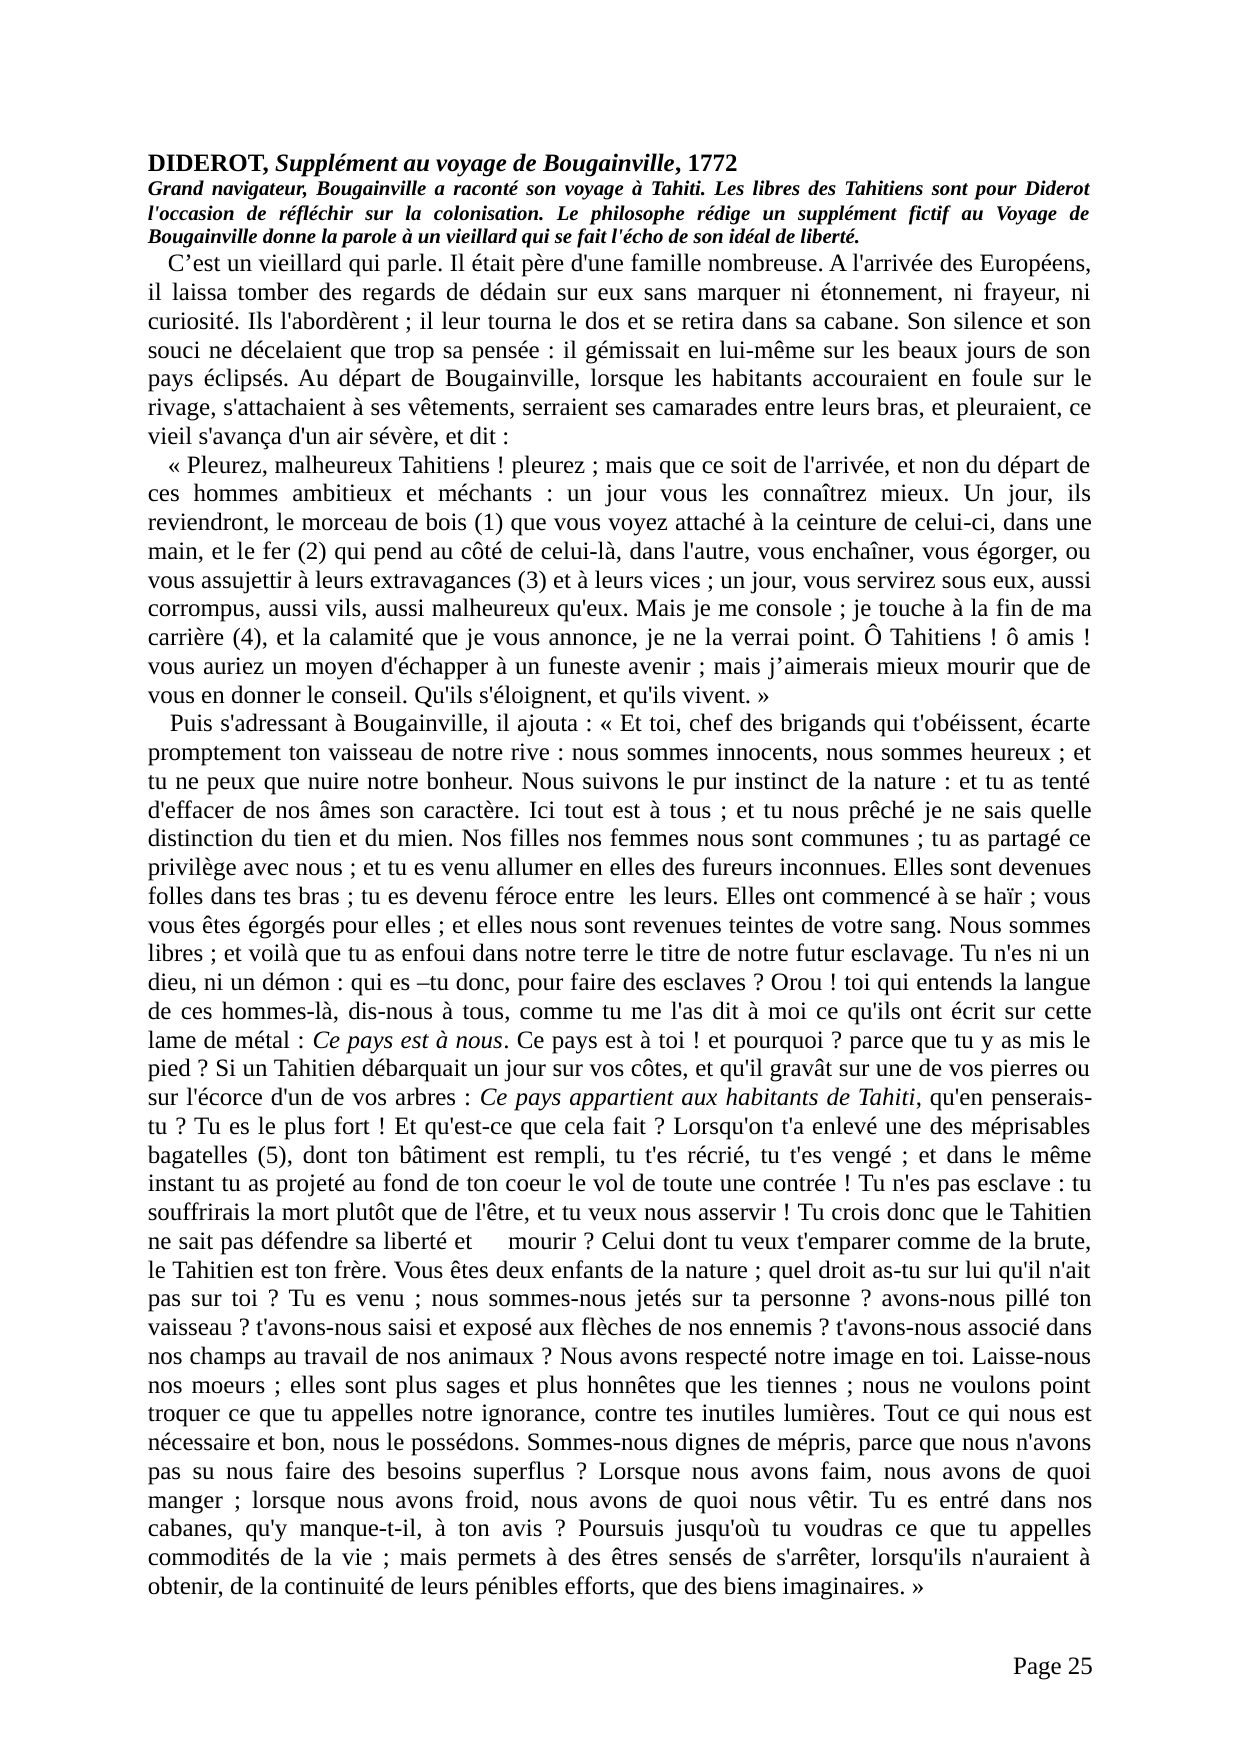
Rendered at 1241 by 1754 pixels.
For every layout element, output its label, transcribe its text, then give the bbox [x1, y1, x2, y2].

text C’est un vieillard qui parle. Il était père d'une famille nombreuse. A l'arrivée des Européens, il laissa tomber des regards de dédain sur eux sans marquer ni étonnement, ni frayeur, ni curiosité. Ils l'abordèrent ; il leur tourna le dos et se retira dans sa cabane. Son silence et son souci ne décelaient que trop sa pensée : il gémissait en lui-même sur les beaux jours de son pays éclipsés. Au départ de Bougainville, lorsque les habitants accouraient en foule sur le rivage, s'attachaient à ses vêtements, serraient ses camarades entre leurs bras, et pleuraient, ce vieil s'avança d'un air sévère, et dit : [148, 248, 1093, 450]
text « Pleurez, malheureux Tahitiens ! pleurez ; mais que ce soit de l'arrivée, et non du départ de ces hommes ambitieux et méchants : un jour vous les connaîtrez mieux. Un jour, ils reviendront, le morceau de bois (1) que vous voyez attaché à la ceinture de celui-ci, dans une main, et le fer (2) qui pend au côté de celui-là, dans l'autre, vous enchaîner, vous égorger, ou vous assujettir à leurs extravagances (3) et à leurs vices ; un jour, vous servirez sous eux, aussi corrompus, aussi vils, aussi malheureux qu'eux. Mais je me console ; je touche à la fin de ma carrière (4), et la calamité que je vous annonce, je ne la verrai point. Ô Tahitiens ! ô amis ! vous auriez un moyen d'échapper à un funeste avenir ; mais j’aimerais mieux mourir que de vous en donner le conseil. Qu'ils s'éloignent, et qu'ils vivent. » [148, 450, 1093, 708]
text DIDEROT, Supplément au voyage de Bougainville, 1772 [148, 148, 1093, 176]
text Puis s'adressant à Bougainville, il ajouta : « Et toi, chef des brigands qui t'obéissent, écarte promptement ton vaisseau de notre rive : nous sommes innocents, nous sommes heureux ; et tu ne peux que nuire notre bonheur. Nous suivons le pur instinct de la nature : et tu as tenté d'effacer de nos âmes son caractère. Ici tout est à tous ; et tu nous prêché je ne sais quelle distinction du tien et du mien. Nos filles nos femmes nous sont communes ; tu as partagé ce privilège avec nous ; et tu es venu allumer en elles des fureurs inconnues. Elles sont devenues folles dans tes bras ; tu es devenu féroce entre les leurs. Elles ont commencé à se haïr ; vous vous êtes égorgés pour elles ; et elles nous sont revenues teintes de votre sang. Nous sommes libres ; et voilà que tu as enfoui dans notre terre le titre de notre futur esclavage. Tu n'es ni un dieu, ni un démon : qui es –tu donc, pour faire des esclaves ? Orou ! toi qui entends la langue de ces hommes-là, dis-nous à tous, comme tu me l'as dit à moi ce qu'ils ont écrit sur cette lame de métal : Ce pays est à nous. Ce pays est à toi ! et pourquoi ? parce que tu y as mis le pied ? Si un Tahitien débarquait un jour sur vos côtes, et qu'il gravât sur une de vos pierres ou sur l'écorce d'un de vos arbres : Ce pays appartient aux habitants de Tahiti, qu'en penserais-tu ? Tu es le plus fort ! Et qu'est-ce que cela fait ? Lorsqu'on t'a enlevé une des méprisables bagatelles (5), dont ton bâtiment est rempli, tu t'es récrié, tu t'es vengé ; et dans le même instant tu as projeté au fond de ton coeur le vol de toute une contrée ! Tu n'es pas esclave : tu souffrirais la mort plutôt que de l'être, et tu veux nous asservir ! Tu crois donc que le Tahitien ne sait pas défendre sa liberté et mourir ? Celui dont tu veux t'emparer comme de la brute, le Tahitien est ton frère. Vous êtes deux enfants de la nature ; quel droit as-tu sur lui qu'il n'ait pas sur toi ? Tu es venu ; nous sommes-nous jetés sur ta personne ? avons-nous pillé ton vaisseau ? t'avons-nous saisi et exposé aux flèches de nos ennemis ? t'avons-nous associé dans nos champs au travail de nos animaux ? Nous avons respecté notre image en toi. Laisse-nous nos moeurs ; elles sont plus sages et plus honnêtes que les tiennes ; nous ne voulons point troquer ce que tu appelles notre ignorance, contre tes inutiles lumières. Tout ce qui nous est nécessaire et bon, nous le possédons. Sommes-nous dignes de mépris, parce que nous n'avons pas su nous faire des besoins superflus ? Lorsque nous avons faim, nous avons de quoi manger ; lorsque nous avons froid, nous avons de quoi nous vêtir. Tu es entré dans nos cabanes, qu'y manque-t-il, à ton avis ? Poursuis jusqu'où tu voudras ce que tu appelles commodités de la vie ; mais permets à des êtres sensés de s'arrêter, lorsqu'ils n'auraient à obtenir, de la continuité de leurs pénibles efforts, que des biens imaginaires. » [148, 708, 1093, 1600]
text Grand navigateur, Bougainville a raconté son voyage à Tahiti. Les libres des Tahitiens sont pour Diderot l'occasion de réfléchir sur la colonisation. Le philosophe rédige un supplément fictif au Voyage de Bougainville donne la parole à un vieillard qui se fait l'écho de son idéal de liberté. [148, 176, 1093, 248]
